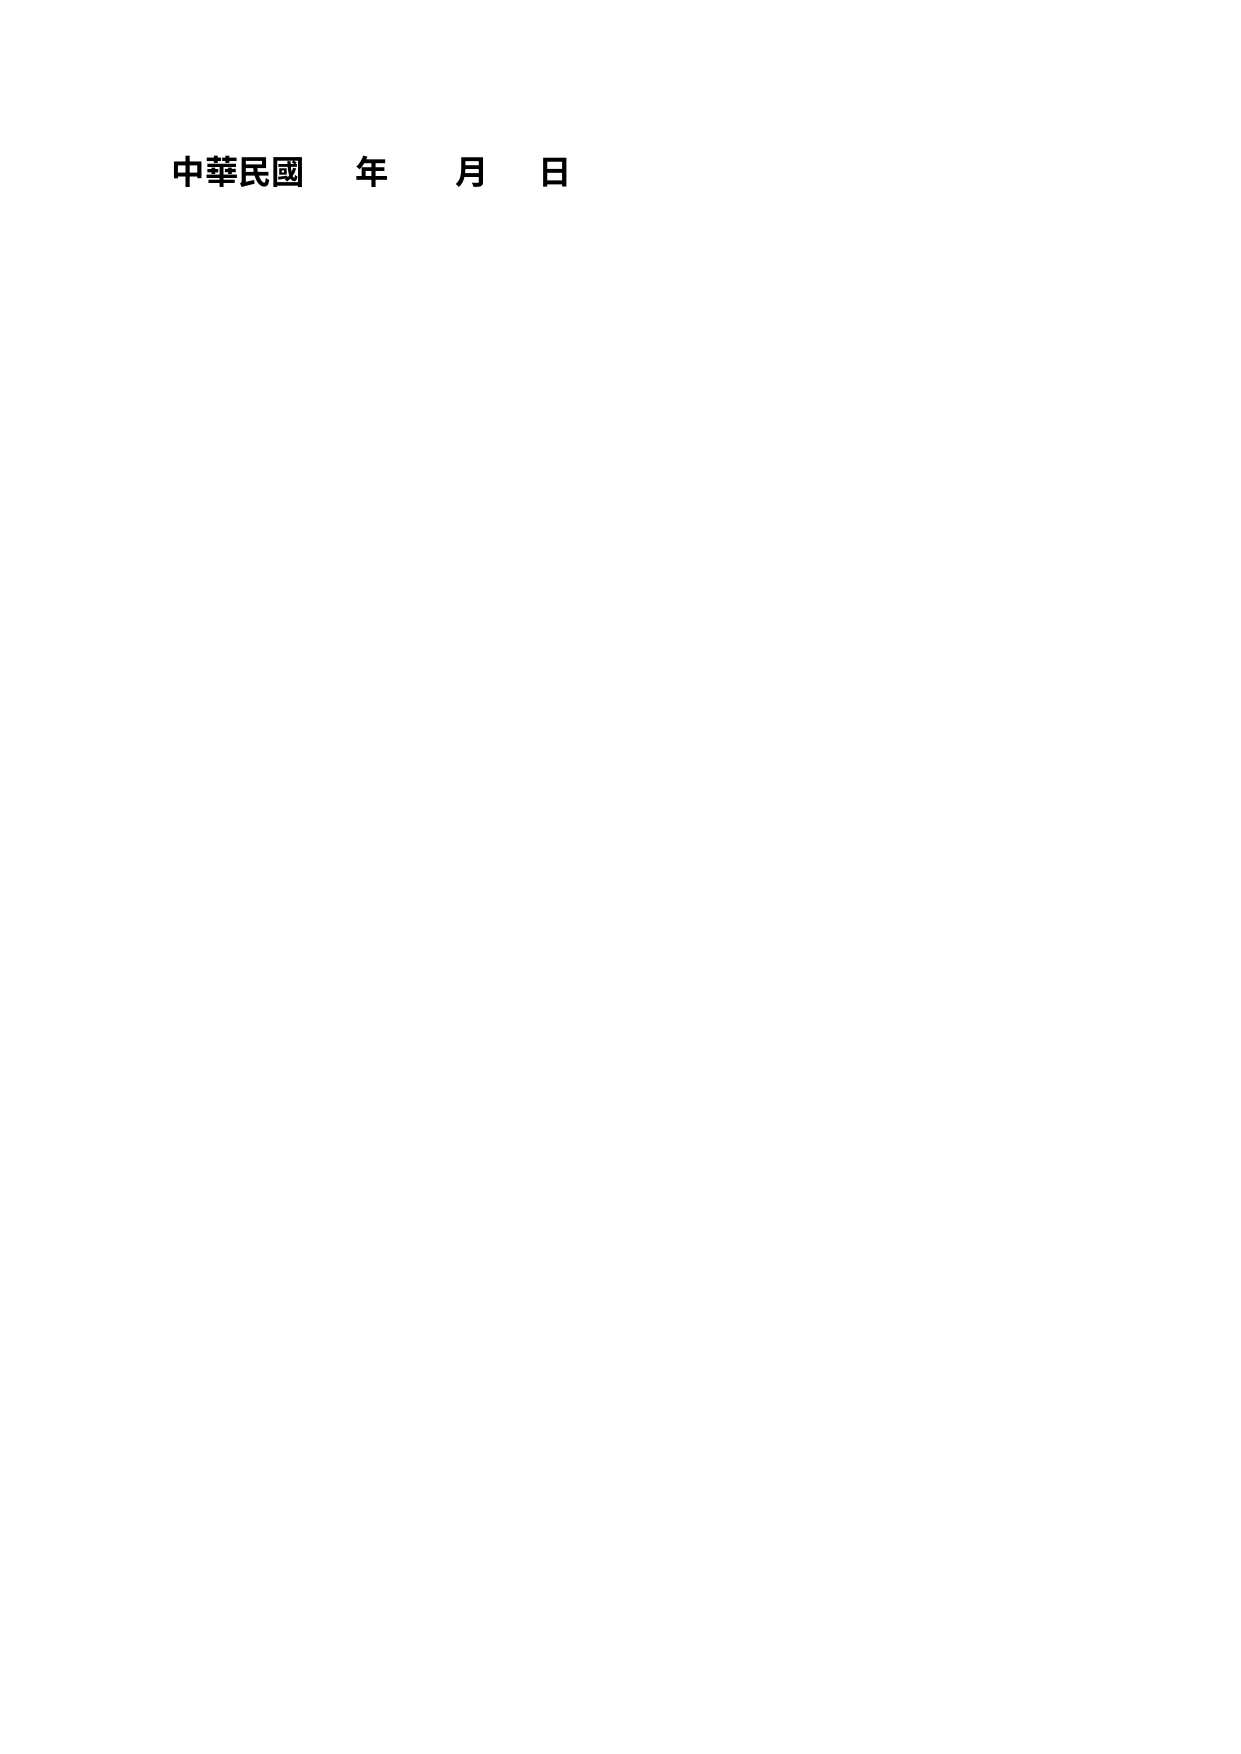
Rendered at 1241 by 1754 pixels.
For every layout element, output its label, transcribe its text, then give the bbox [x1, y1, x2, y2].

subtitle 中華民國 年 月 日 [171, 129, 1122, 191]
